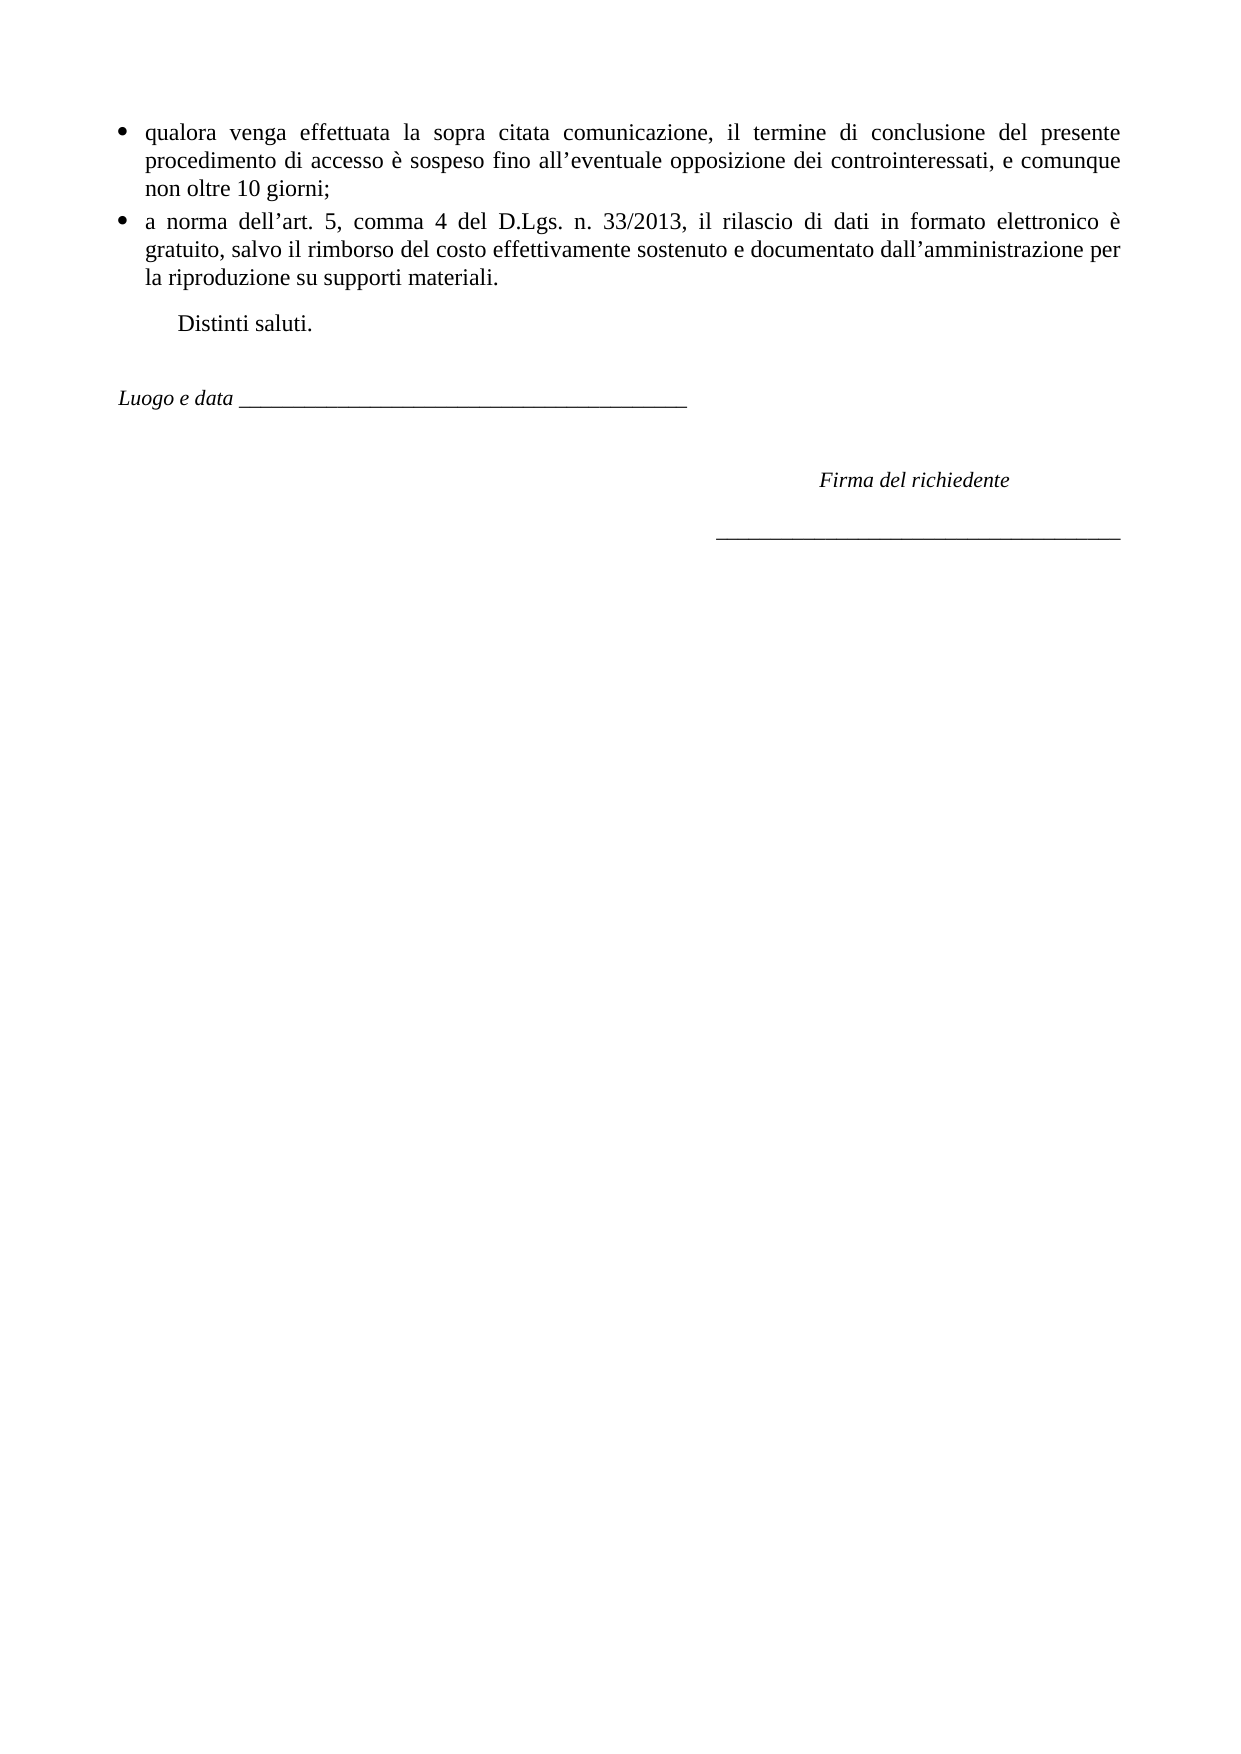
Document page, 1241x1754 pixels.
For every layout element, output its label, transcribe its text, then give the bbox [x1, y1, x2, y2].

text Firma del richiedente [118, 467, 1122, 492]
text Luogo e data _________________________________________ [118, 385, 1122, 410]
list qualora venga effettuata la sopra citata comunicazione, il termine di conclusione del presente procedimento di accesso è sospeso fino all’eventuale opposizione dei controinteressati, e comunque non oltre 10 giorni; [118, 118, 1122, 201]
text _____________________________________ [118, 517, 1122, 543]
text Distinti saluti. [118, 309, 1122, 337]
list a norma dell’art. 5, comma 4 del D.Lgs. n. 33/2013, il rilascio di dati in formato elettronico è gratuito, salvo il rimborso del costo effettivamente sostenuto e documentato dall’amministrazione per la riproduzione su supporti materiali. [118, 207, 1122, 290]
